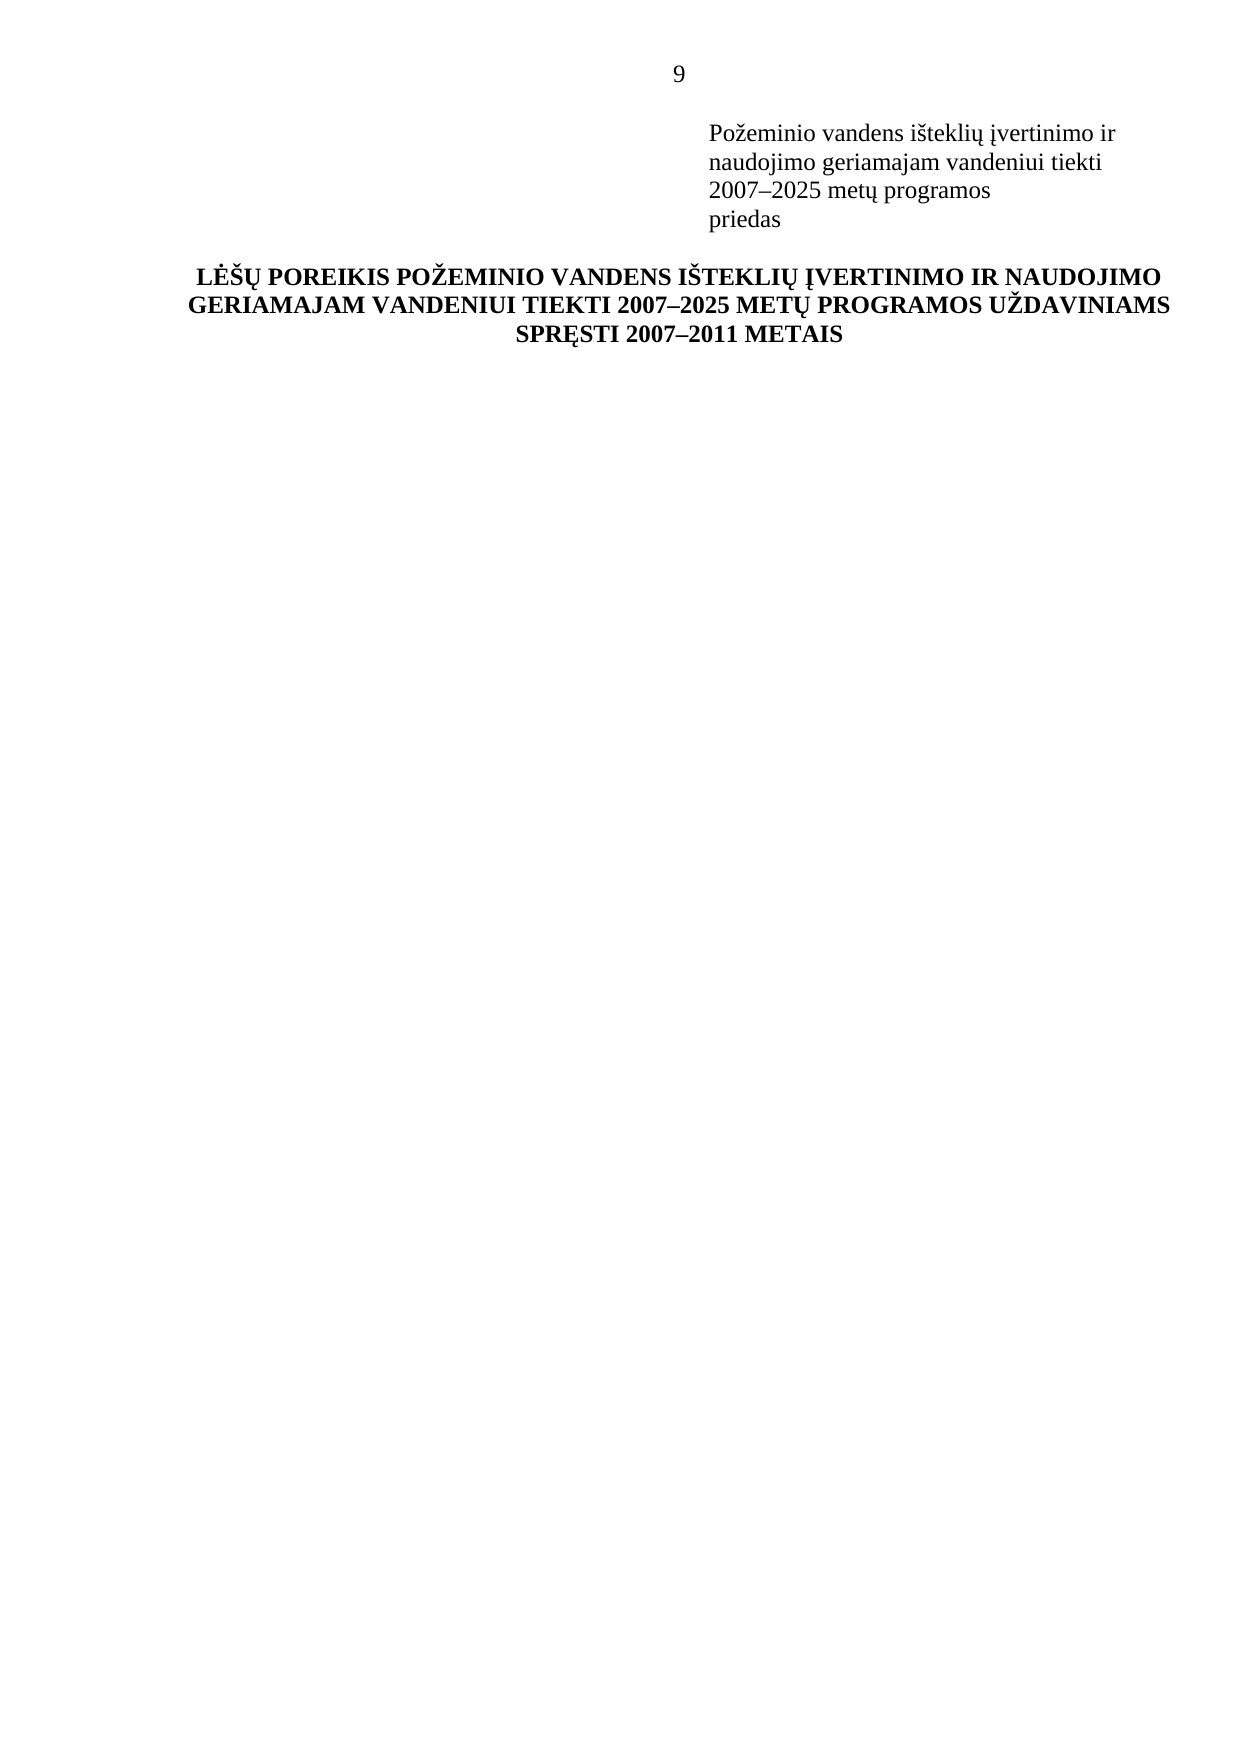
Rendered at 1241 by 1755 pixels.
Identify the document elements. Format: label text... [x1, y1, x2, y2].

text naudojimo geriamajam vandeniui tiekti [177, 147, 1181, 176]
text priedas [177, 204, 1181, 233]
text Požeminio vandens išteklių įvertinimo ir [177, 118, 1181, 147]
text 2007–2025 metų programos [177, 176, 1181, 204]
text LĖŠŲ POREIKIS POŽEMINIO VANDENS IŠTEKLIŲ ĮVERTINIMO IR NAUDOJIMO GERIAMAJAM VANDENIUI TIEKTI 2007–2025 METŲ PROGRAMOS UŽDAVINIAMS SPRĘSTI 2007–2011 METAIS [177, 262, 1181, 348]
